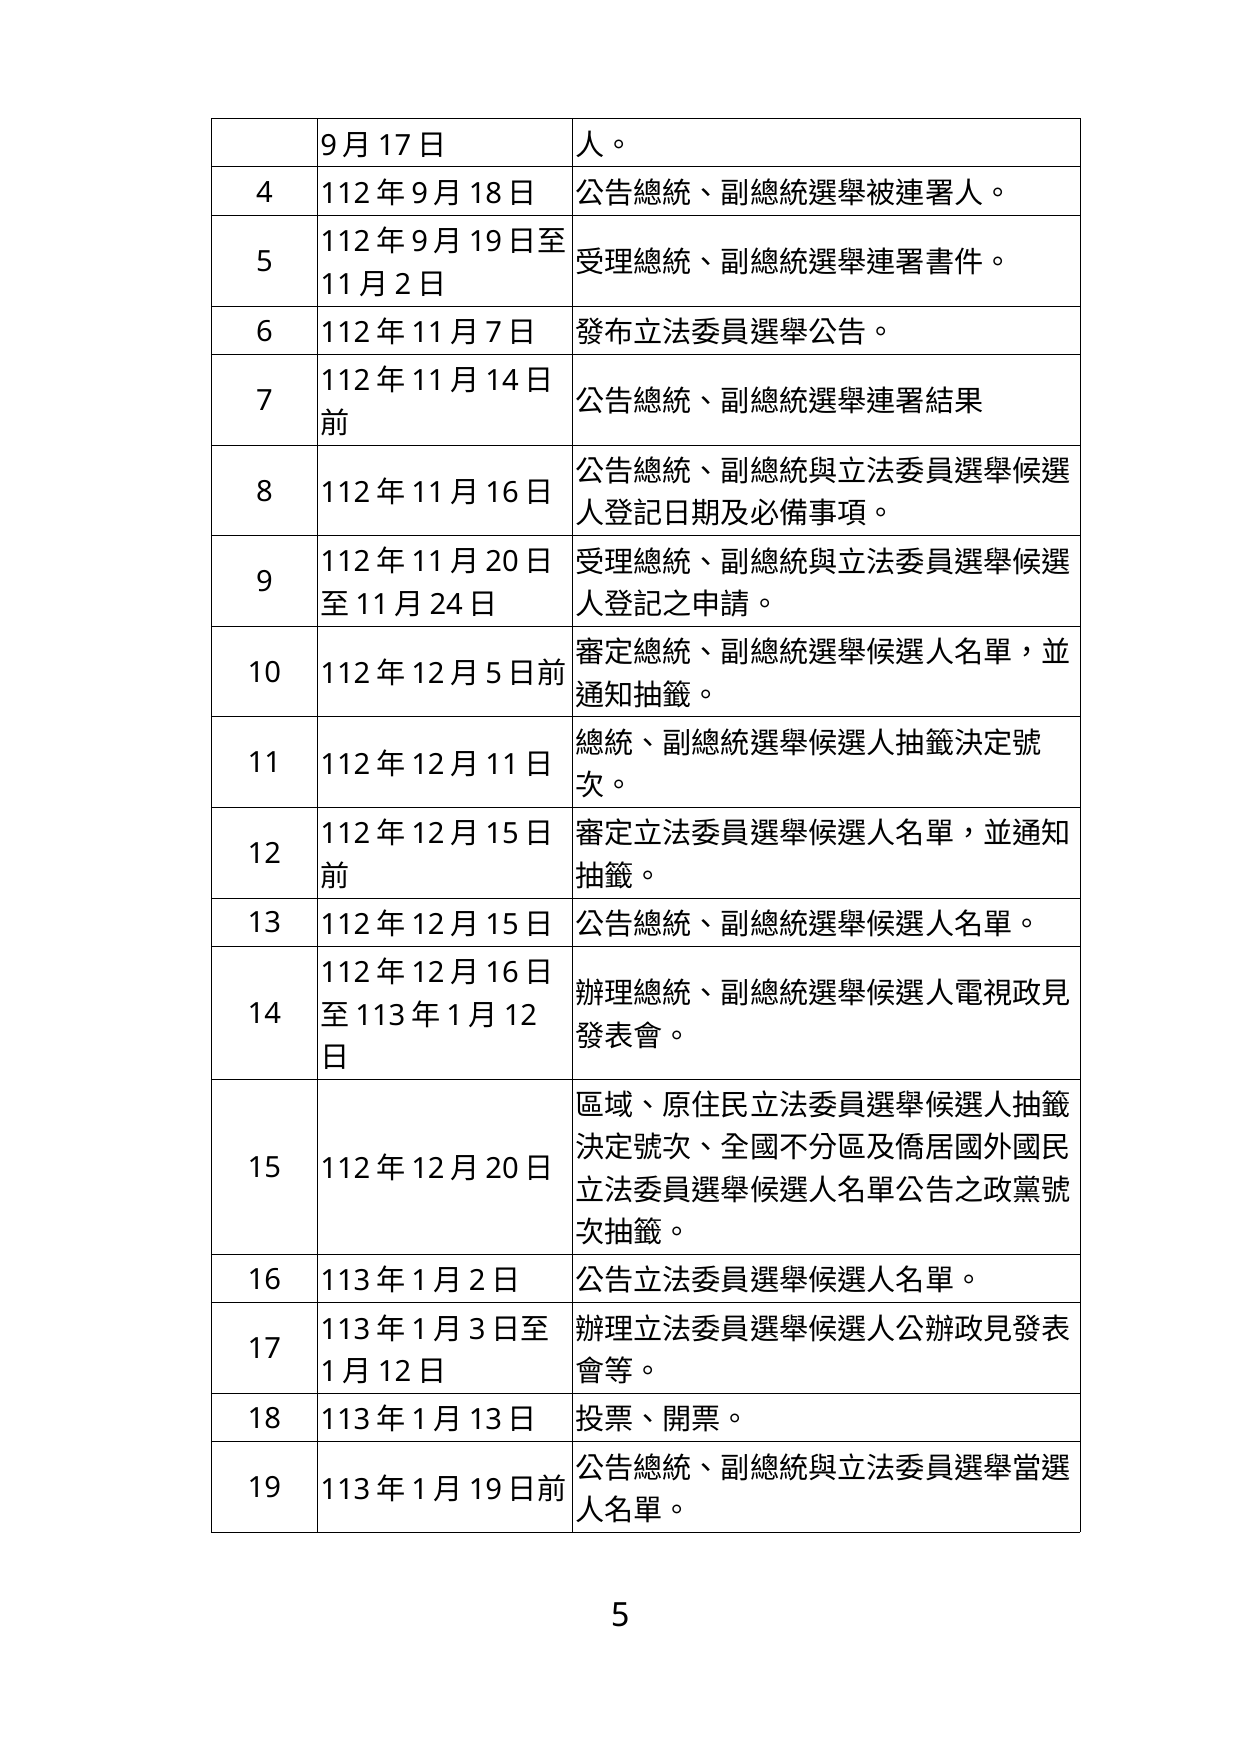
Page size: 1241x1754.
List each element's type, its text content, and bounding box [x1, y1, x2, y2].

table_cell 5 [212, 216, 317, 306]
table_cell 總統、副總統選舉候選人抽籤決定號次。 [573, 717, 1080, 807]
table_cell 112年12月5日前 [318, 627, 572, 716]
table_cell 辦理總統、副總統選舉候選人電視政見發表會。 [573, 947, 1080, 1079]
table_cell 人。 [573, 119, 1080, 166]
table_cell 投票、開票。 [573, 1394, 1080, 1441]
table_cell 10 [212, 627, 317, 716]
table_cell 113年1月13日 [318, 1394, 572, 1441]
table_cell 受理總統、副總統選舉連署書件。 [573, 216, 1080, 306]
table_cell 19 [212, 1442, 317, 1532]
table_cell 112年12月15日前 [318, 808, 572, 897]
table_cell 審定總統、副總統選舉候選人名單，並通知抽籤。 [573, 627, 1080, 716]
table_cell 13 [212, 899, 317, 946]
table_cell 公告總統、副總統選舉候選人名單。 [573, 899, 1080, 946]
table_cell 4 [212, 167, 317, 215]
table_cell 審定立法委員選舉候選人名單，並通知抽籤。 [573, 808, 1080, 897]
table_cell 112年11月20日至11月24日 [318, 536, 572, 626]
table_cell 6 [212, 307, 317, 354]
table_cell 112年9月18日 [318, 167, 572, 215]
table_cell 113年1月19日前 [318, 1442, 572, 1532]
table_cell 112年12月15日 [318, 899, 572, 946]
table_cell 112年12月20日 [318, 1080, 572, 1254]
table_cell 14 [212, 947, 317, 1079]
table_cell 公告總統、副總統選舉被連署人。 [573, 167, 1080, 215]
table_cell 113年1月2日 [318, 1255, 572, 1302]
table_cell 公告立法委員選舉候選人名單。 [573, 1255, 1080, 1302]
table_cell 113年1月3日至1月12日 [318, 1303, 572, 1393]
table_cell 112年11月16日 [318, 446, 572, 535]
table_cell 17 [212, 1303, 317, 1393]
table_cell 8 [212, 446, 317, 535]
table_cell 112年11月7日 [318, 307, 572, 354]
table_cell 受理總統、副總統與立法委員選舉候選人登記之申請。 [573, 536, 1080, 626]
table_cell 公告總統、副總統與立法委員選舉當選人名單。 [573, 1442, 1080, 1532]
table_cell 公告總統、副總統與立法委員選舉候選人登記日期及必備事項。 [573, 446, 1080, 535]
table_cell 9月17日 [318, 119, 572, 166]
table_cell 112年12月11日 [318, 717, 572, 807]
table_cell 公告總統、副總統選舉連署結果 [573, 355, 1080, 444]
table_cell 18 [212, 1394, 317, 1441]
table_cell 112年9月19日至11月2日 [318, 216, 572, 306]
table_cell 7 [212, 355, 317, 444]
table_cell 112年12月16日至113年1月12日 [318, 947, 572, 1079]
table_cell 112年11月14日前 [318, 355, 572, 444]
table_cell 發布立法委員選舉公告。 [573, 307, 1080, 354]
table_cell 11 [212, 717, 317, 807]
table_cell 16 [212, 1255, 317, 1302]
table_cell 辦理立法委員選舉候選人公辦政見發表會等。 [573, 1303, 1080, 1393]
table_cell 9 [212, 536, 317, 626]
table_cell [212, 119, 317, 166]
table_cell 區域、原住民立法委員選舉候選人抽籤決定號次、全國不分區及僑居國外國民立法委員選舉候選人名單公告之政黨號次抽籤。 [573, 1080, 1080, 1254]
table_cell 12 [212, 808, 317, 897]
table_cell 15 [212, 1080, 317, 1254]
